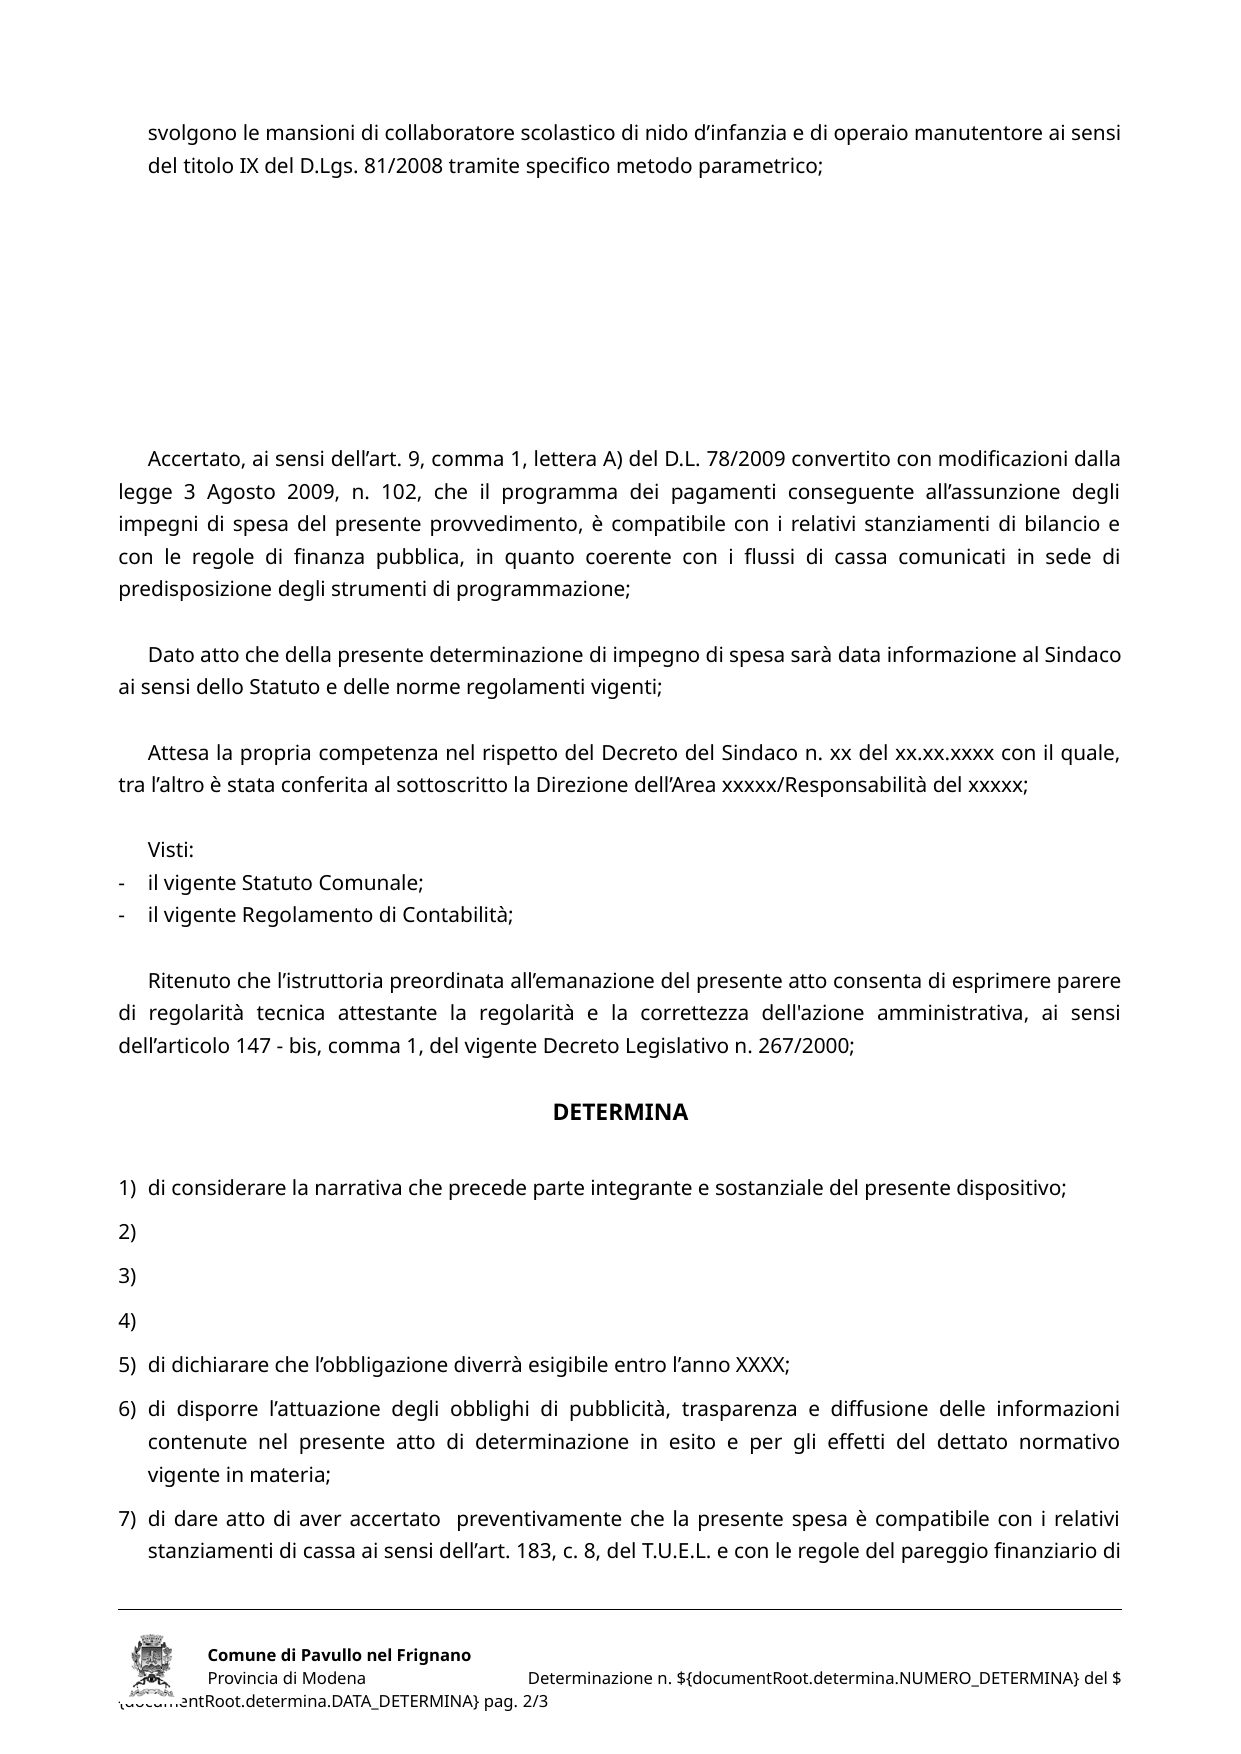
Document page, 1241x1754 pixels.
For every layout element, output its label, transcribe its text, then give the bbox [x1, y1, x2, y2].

text DETERMINA [118, 1096, 1122, 1127]
text Accertato, ai sensi dell’art. 9, comma 1, lettera A) del D.L. 78/2009 convertito con modificazioni dalla legge 3 Agosto 2009, n. 102, che il programma dei pagamenti conseguente all’assunzione degli impegni di spesa del presente provvedimento, è compatibile con i relativi stanziamenti di bilancio e con le regole di finanza pubblica, in quanto coerente con i flussi di cassa comunicati in sede di predisposizione degli strumenti di programmazione; [118, 444, 1122, 603]
list di dare atto di aver accertato preventivamente che la presente spesa è compatibile con i relativi stanziamenti di cassa ai sensi dell’art. 183, c. 8, del T.U.E.L. e con le regole del pareggio finanziario di [118, 1504, 1122, 1565]
list il vigente Regolamento di Contabilità; [118, 901, 1122, 929]
list il vigente Statuto Comunale; [118, 868, 1122, 896]
list di considerare la narrativa che precede parte integrante e sostanziale del presente dispositivo; [118, 1173, 1122, 1201]
text Attesa la propria competenza nel rispetto del Decreto del Sindaco n. xx del xx.xx.xxxx con il quale, tra l’altro è stata conferita al sottoscritto la Direzione dell’Area xxxxx/Responsabilità del xxxxx; [118, 738, 1122, 799]
picture [120, 1631, 183, 1704]
list svolgono le mansioni di collaboratore scolastico di nido d’infanzia e di operaio manutentore ai sensi del titolo IX del D.Lgs. 81/2008 tramite specifico metodo parametrico; [118, 118, 1122, 179]
list di dichiarare che l’obbligazione diverrà esigibile entro l’anno XXXX; [118, 1350, 1122, 1378]
text Ritenuto che l’istruttoria preordinata all’emanazione del presente atto consenta di esprimere parere di regolarità tecnica attestante la regolarità e la correttezza dell'azione amministrativa, ai sensi dell’articolo 147 - bis, comma 1, del vigente Decreto Legislativo n. 267/2000; [118, 966, 1122, 1059]
text Dato atto che della presente determinazione di impegno di spesa sarà data informazione al Sindaco ai sensi dello Statuto e delle norme regolamenti vigenti; [118, 640, 1122, 701]
list di disporre l’attuazione degli obblighi di pubblicità, trasparenza e diffusione delle informazioni contenute nel presente atto di determinazione in esito e per gli effetti del dettato normativo vigente in materia; [118, 1394, 1122, 1488]
text Visti: [118, 835, 1122, 864]
